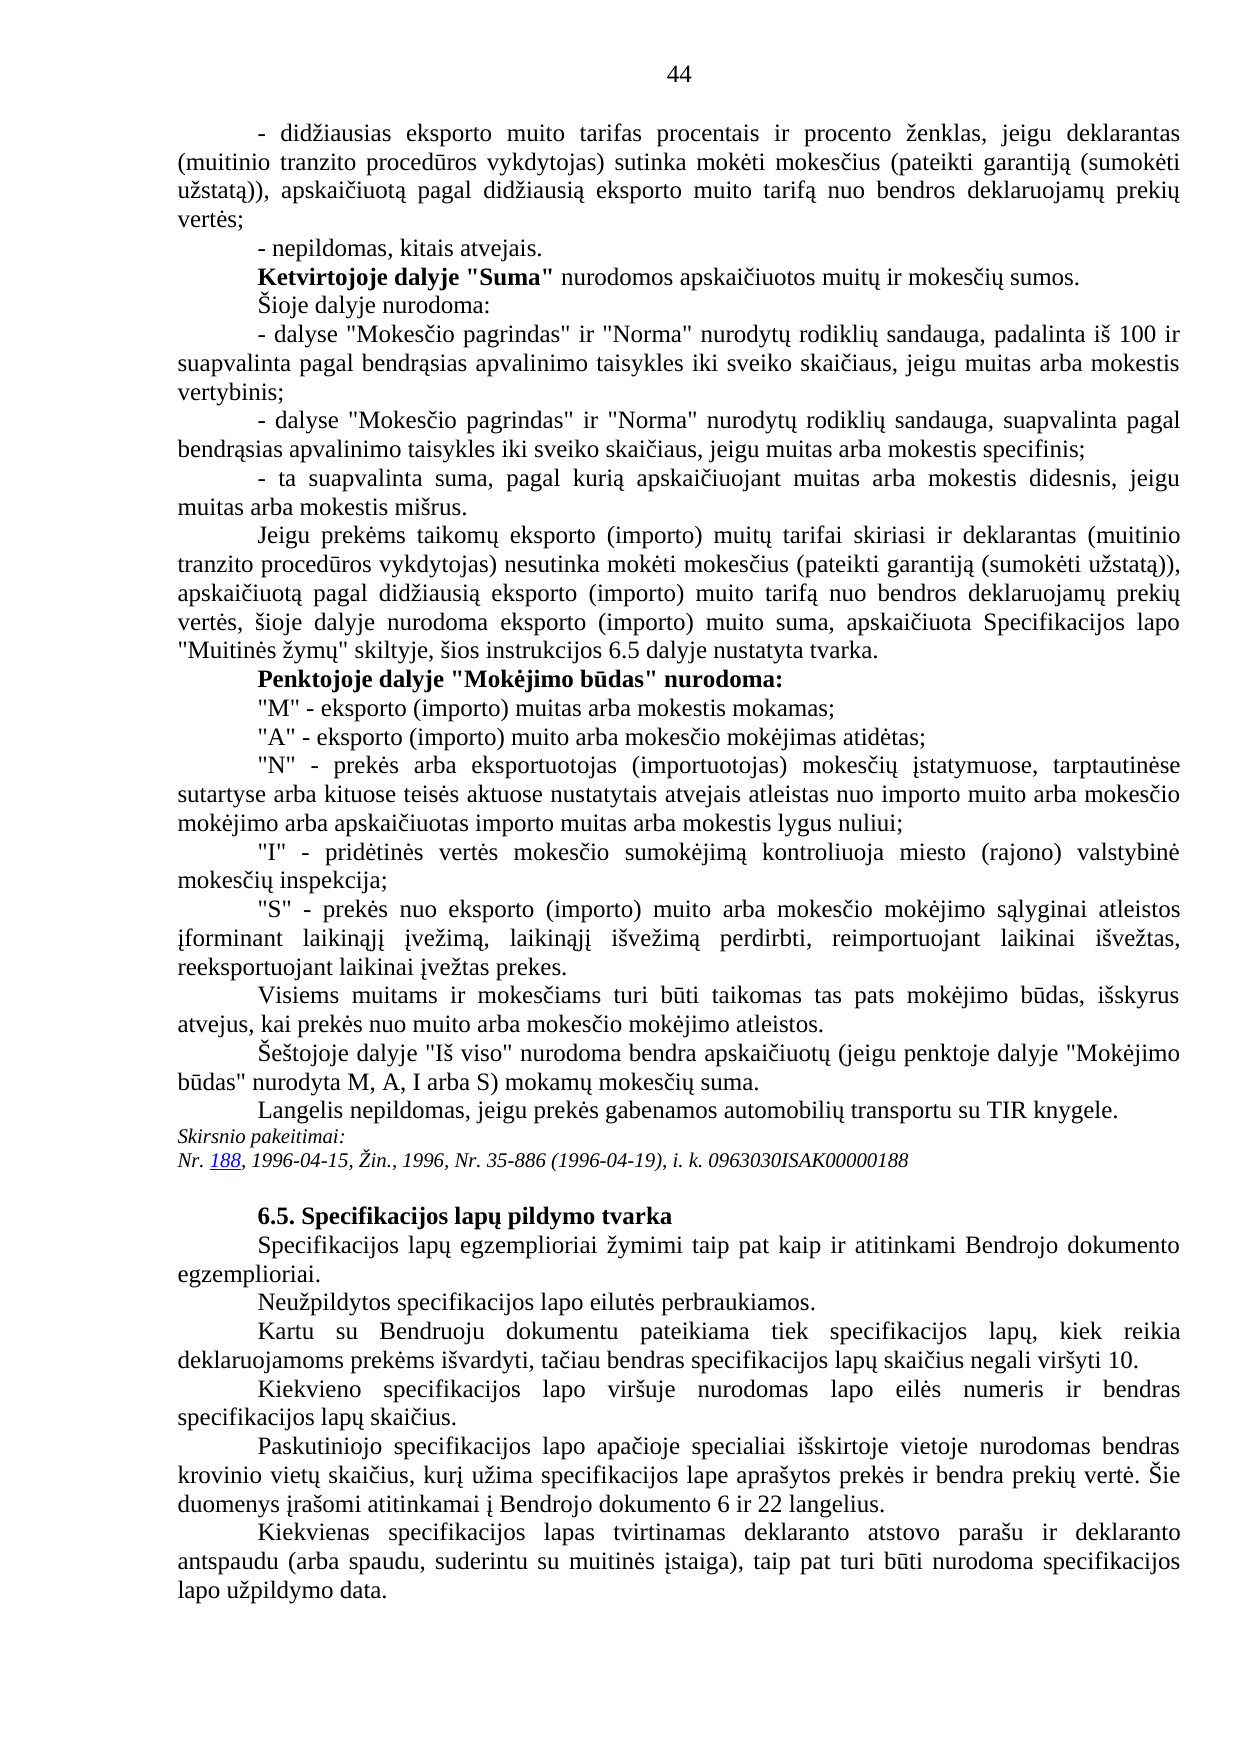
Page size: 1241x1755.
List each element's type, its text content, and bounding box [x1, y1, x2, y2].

text "S" - prekės nuo eksporto (importo) muito arba mokesčio mokėjimo sąlyginai atleistos įforminant laikinąjį įvežimą, laikinąjį išvežimą perdirbti, reimportuojant laikinai išvežtas, reeksportuojant laikinai įvežtas prekes. [177, 894, 1181, 981]
text Penktojoje dalyje "Mokėjimo būdas" nurodoma: [177, 664, 1181, 693]
text Specifikacijos lapų egzemplioriai žymimi taip pat kaip ir atitinkami Bendrojo dokumento egzemplioriai. [177, 1230, 1181, 1287]
text Šeštojoje dalyje "Iš viso" nurodoma bendra apskaičiuotų (jeigu penktoje dalyje "Mokėjimo būdas" nurodyta M, A, I arba S) mokamų mokesčių suma. [177, 1038, 1181, 1096]
text - dalyse "Mokesčio pagrindas" ir "Norma" nurodytų rodiklių sandauga, padalinta iš 100 ir suapvalinta pagal bendrąsias apvalinimo taisykles iki sveiko skaičiaus, jeigu muitas arba mokestis vertybinis; [177, 319, 1181, 406]
text "M" - eksporto (importo) muitas arba mokestis mokamas; [177, 693, 1181, 722]
text - ta suapvalinta suma, pagal kurią apskaičiuojant muitas arba mokestis didesnis, jeigu muitas arba mokestis mišrus. [177, 463, 1181, 521]
text "A" - eksporto (importo) muito arba mokesčio mokėjimas atidėtas; [177, 722, 1181, 751]
text Kiekvienas specifikacijos lapas tvirtinamas deklaranto atstovo parašu ir deklaranto antspaudu (arba spaudu, suderintu su muitinės įstaiga), taip pat turi būti nurodoma specifikacijos lapo užpildymo data. [177, 1517, 1181, 1604]
text Nr. 188, 1996-04-15, Žin., 1996, Nr. 35-886 (1996-04-19), i. k. 0963030ISAK00000188 [177, 1148, 1181, 1172]
text "N" - prekės arba eksportuotojas (importuotojas) mokesčių įstatymuose, tarptautinėse sutartyse arba kituose teisės aktuose nustatytais atvejais atleistas nuo importo muito arba mokesčio mokėjimo arba apskaičiuotas importo muitas arba mokestis lygus nuliui; [177, 751, 1181, 837]
text - nepildomas, kitais atvejais. [177, 233, 1181, 262]
text 6.5. Specifikacijos lapų pildymo tvarka [177, 1201, 1181, 1230]
text - dalyse "Mokesčio pagrindas" ir "Norma" nurodytų rodiklių sandauga, suapvalinta pagal bendrąsias apvalinimo taisykles iki sveiko skaičiaus, jeigu muitas arba mokestis specifinis; [177, 406, 1181, 463]
text - didžiausias eksporto muito tarifas procentais ir procento ženklas, jeigu deklarantas (muitinio tranzito procedūros vykdytojas) sutinka mokėti mokesčius (pateikti garantiją (sumokėti užstatą)), apskaičiuotą pagal didžiausią eksporto muito tarifą nuo bendros deklaruojamų prekių vertės; [177, 118, 1181, 233]
text Skirsnio pakeitimai: [177, 1124, 1181, 1148]
text Visiems muitams ir mokesčiams turi būti taikomas tas pats mokėjimo būdas, išskyrus atvejus, kai prekės nuo muito arba mokesčio mokėjimo atleistos. [177, 981, 1181, 1038]
text Neužpildytos specifikacijos lapo eilutės perbraukiamos. [177, 1287, 1181, 1316]
text Kartu su Bendruoju dokumentu pateikiama tiek specifikacijos lapų, kiek reikia deklaruojamoms prekėms išvardyti, tačiau bendras specifikacijos lapų skaičius negali viršyti 10. [177, 1316, 1181, 1374]
text Kiekvieno specifikacijos lapo viršuje nurodomas lapo eilės numeris ir bendras specifikacijos lapų skaičius. [177, 1374, 1181, 1431]
text Langelis nepildomas, jeigu prekės gabenamos automobilių transportu su TIR knygele. [177, 1096, 1181, 1124]
text "I" - pridėtinės vertės mokesčio sumokėjimą kontroliuoja miesto (rajono) valstybinė mokesčių inspekcija; [177, 837, 1181, 894]
text Paskutiniojo specifikacijos lapo apačioje specialiai išskirtoje vietoje nurodomas bendras krovinio vietų skaičius, kurį užima specifikacijos lape aprašytos prekės ir bendra prekių vertė. Šie duomenys įrašomi atitinkamai į Bendrojo dokumento 6 ir 22 langelius. [177, 1431, 1181, 1517]
text Ketvirtojoje dalyje "Suma" nurodomos apskaičiuotos muitų ir mokesčių sumos. [177, 262, 1181, 291]
text Jeigu prekėms taikomų eksporto (importo) muitų tarifai skiriasi ir deklarantas (muitinio tranzito procedūros vykdytojas) nesutinka mokėti mokesčius (pateikti garantiją (sumokėti užstatą)), apskaičiuotą pagal didžiausią eksporto (importo) muito tarifą nuo bendros deklaruojamų prekių vertės, šioje dalyje nurodoma eksporto (importo) muito suma, apskaičiuota Specifikacijos lapo "Muitinės žymų" skiltyje, šios instrukcijos 6.5 dalyje nustatyta tvarka. [177, 521, 1181, 664]
text Šioje dalyje nurodoma: [177, 291, 1181, 319]
